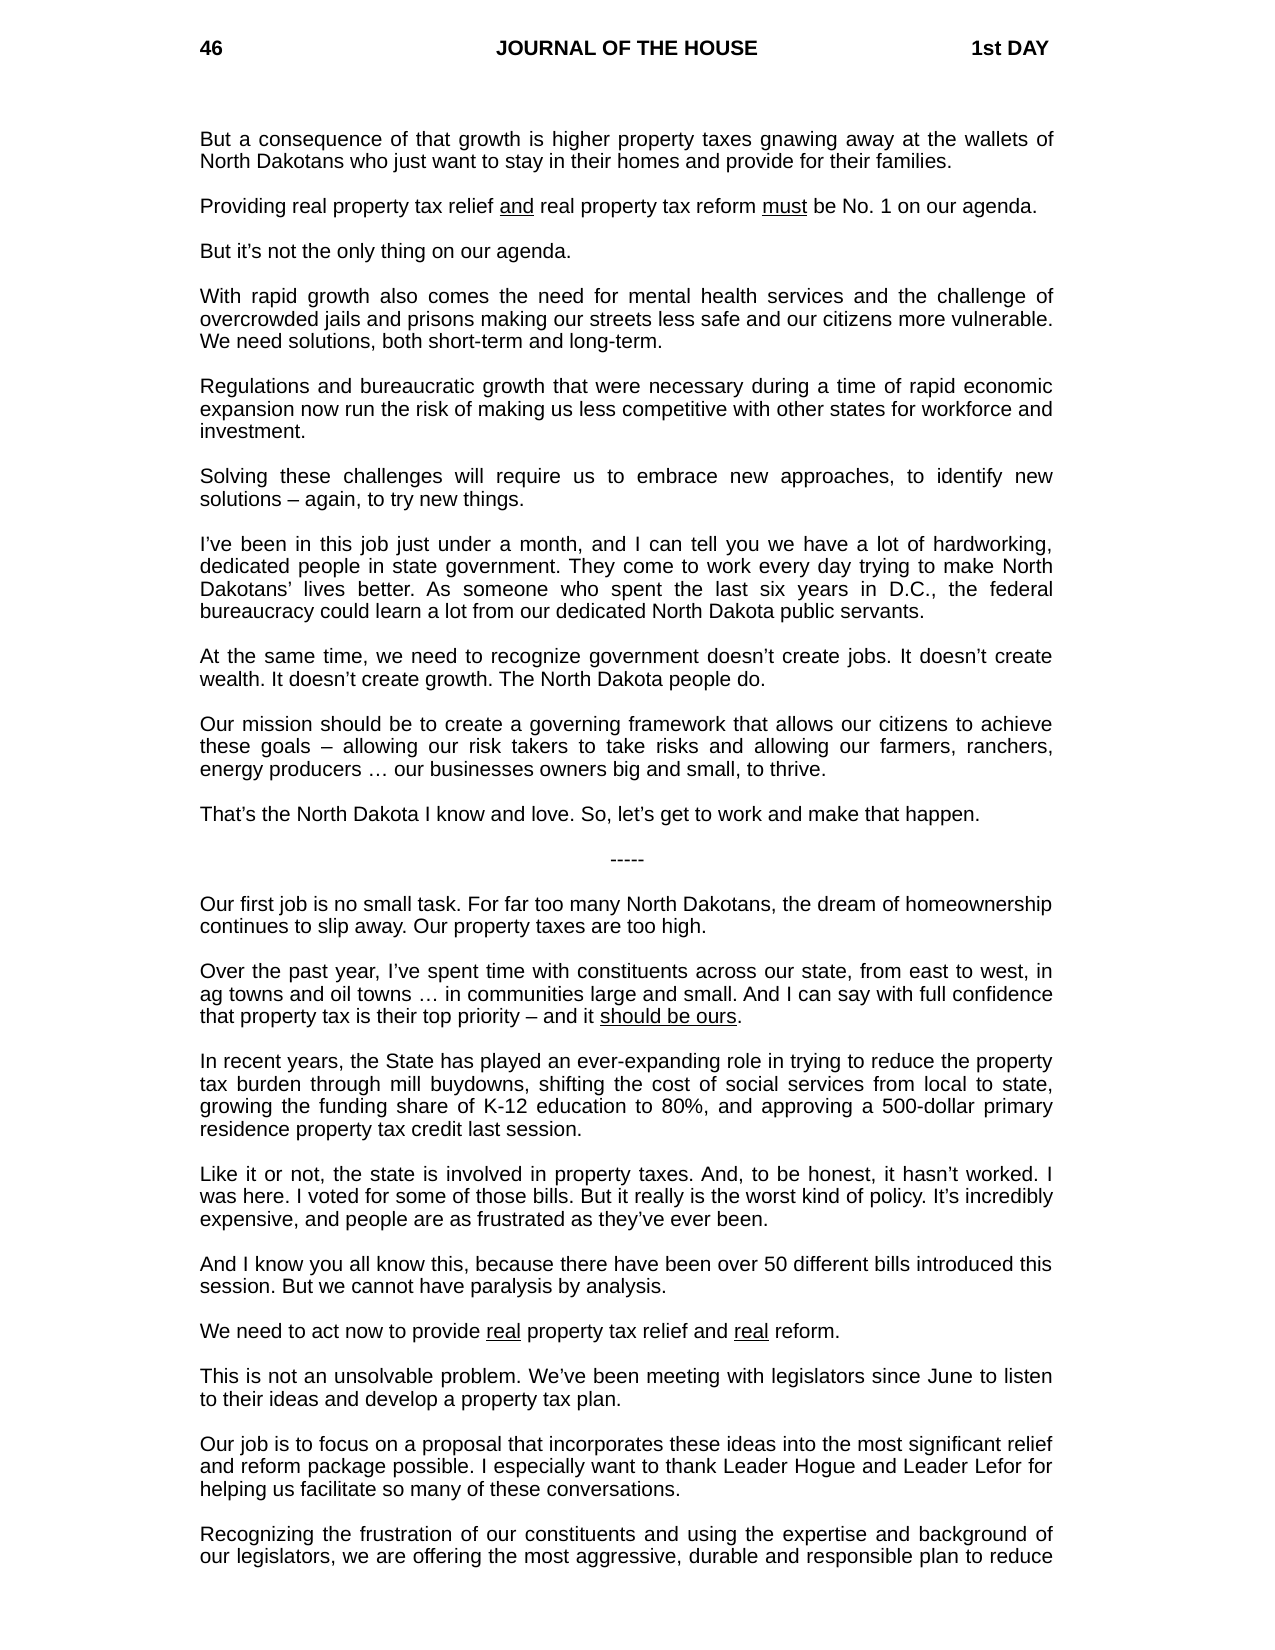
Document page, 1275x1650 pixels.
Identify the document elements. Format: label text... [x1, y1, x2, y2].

subtitle Page 46 [9, 9, 109, 33]
text Our job is to focus on a proposal that incorporates these ideas into the most significant relief and reform package possible. I especially want to thank Leader Hogue and Leader Lefor for helping us facilitate so many of these conversations. [199, 1433, 1054, 1501]
text But it’s not the only thing on our agenda. [199, 241, 1054, 263]
text And I know you all know this, because there have been over 50 different bills introduced this session. But we cannot have paralysis by analysis. [199, 1253, 1054, 1298]
text In recent years, the State has played an ever-expanding role in trying to reduce the property tax burden through mill buydowns, shifting the cost of social services from local to state, growing the funding share of K-12 education to 80%, and approving a 500-dollar primary residence property tax credit last session. [199, 1051, 1054, 1141]
text Our first job is no small task. For far too many North Dakotans, the dream of homeownership continues to slip away. Our property taxes are too high. [199, 893, 1054, 938]
text At the same time, we need to recognize government doesn’t create jobs. It doesn’t create wealth. It doesn’t create growth. The North Dakota people do. [199, 646, 1054, 691]
text I’ve been in this job just under a month, and I can tell you we have a lot of hardworking, dedicated people in state government. They come to work every day trying to make North Dakotans’ lives better. As someone who spent the last six years in D.C., the federal bureaucracy could learn a lot from our dedicated North Dakota public servants. [199, 533, 1054, 623]
text We need to act now to provide real property tax relief and real reform. [199, 1321, 1054, 1343]
text This is not an unsolvable problem. We’ve been meeting with legislators since June to listen to their ideas and develop a property tax plan. [199, 1366, 1054, 1411]
text Providing real property tax relief and real property tax reform must be No. 1 on our agenda. [199, 196, 1054, 218]
text Our mission should be to create a governing framework that allows our citizens to achieve these goals – allowing our risk takers to take risks and allowing our farmers, ranchers, energy producers … our businesses owners big and small, to thrive. [199, 713, 1054, 781]
text With rapid growth also comes the need for mental health services and the challenge of overcrowded jails and prisons making our streets less safe and our citizens more vulnerable. We need solutions, both short-term and long-term. [199, 286, 1054, 353]
text Like it or not, the state is involved in property taxes. And, to be honest, it hasn’t worked. I was here. I voted for some of those bills. But it really is the worst kind of policy. It’s incredibly expensive, and people are as frustrated as they’ve ever been. [199, 1163, 1054, 1231]
text But a consequence of that growth is higher property taxes gnawing away at the wallets of North Dakotans who just want to stay in their homes and provide for their families. [199, 128, 1054, 173]
text Solving these challenges will require us to embrace new approaches, to identify new solutions – again, to try new things. [199, 466, 1054, 511]
text ----- [199, 848, 1054, 871]
text Over the past year, I’ve spent time with constituents across our state, from east to west, in ag towns and oil towns … in communities large and small. And I can say with full confidence that property tax is their top priority – and it should be ours. [199, 961, 1054, 1028]
text That’s the North Dakota I know and love. So, let’s get to work and make that happen. [199, 803, 1054, 826]
text Regulations and bureaucratic growth that were necessary during a time of rapid economic expansion now run the risk of making us less competitive with other states for workforce and investment. [199, 376, 1054, 443]
text Recognizing the frustration of our constituents and using the expertise and background of our legislators, we are offering the most aggressive, durable and responsible plan to reduce [199, 1523, 1054, 1568]
